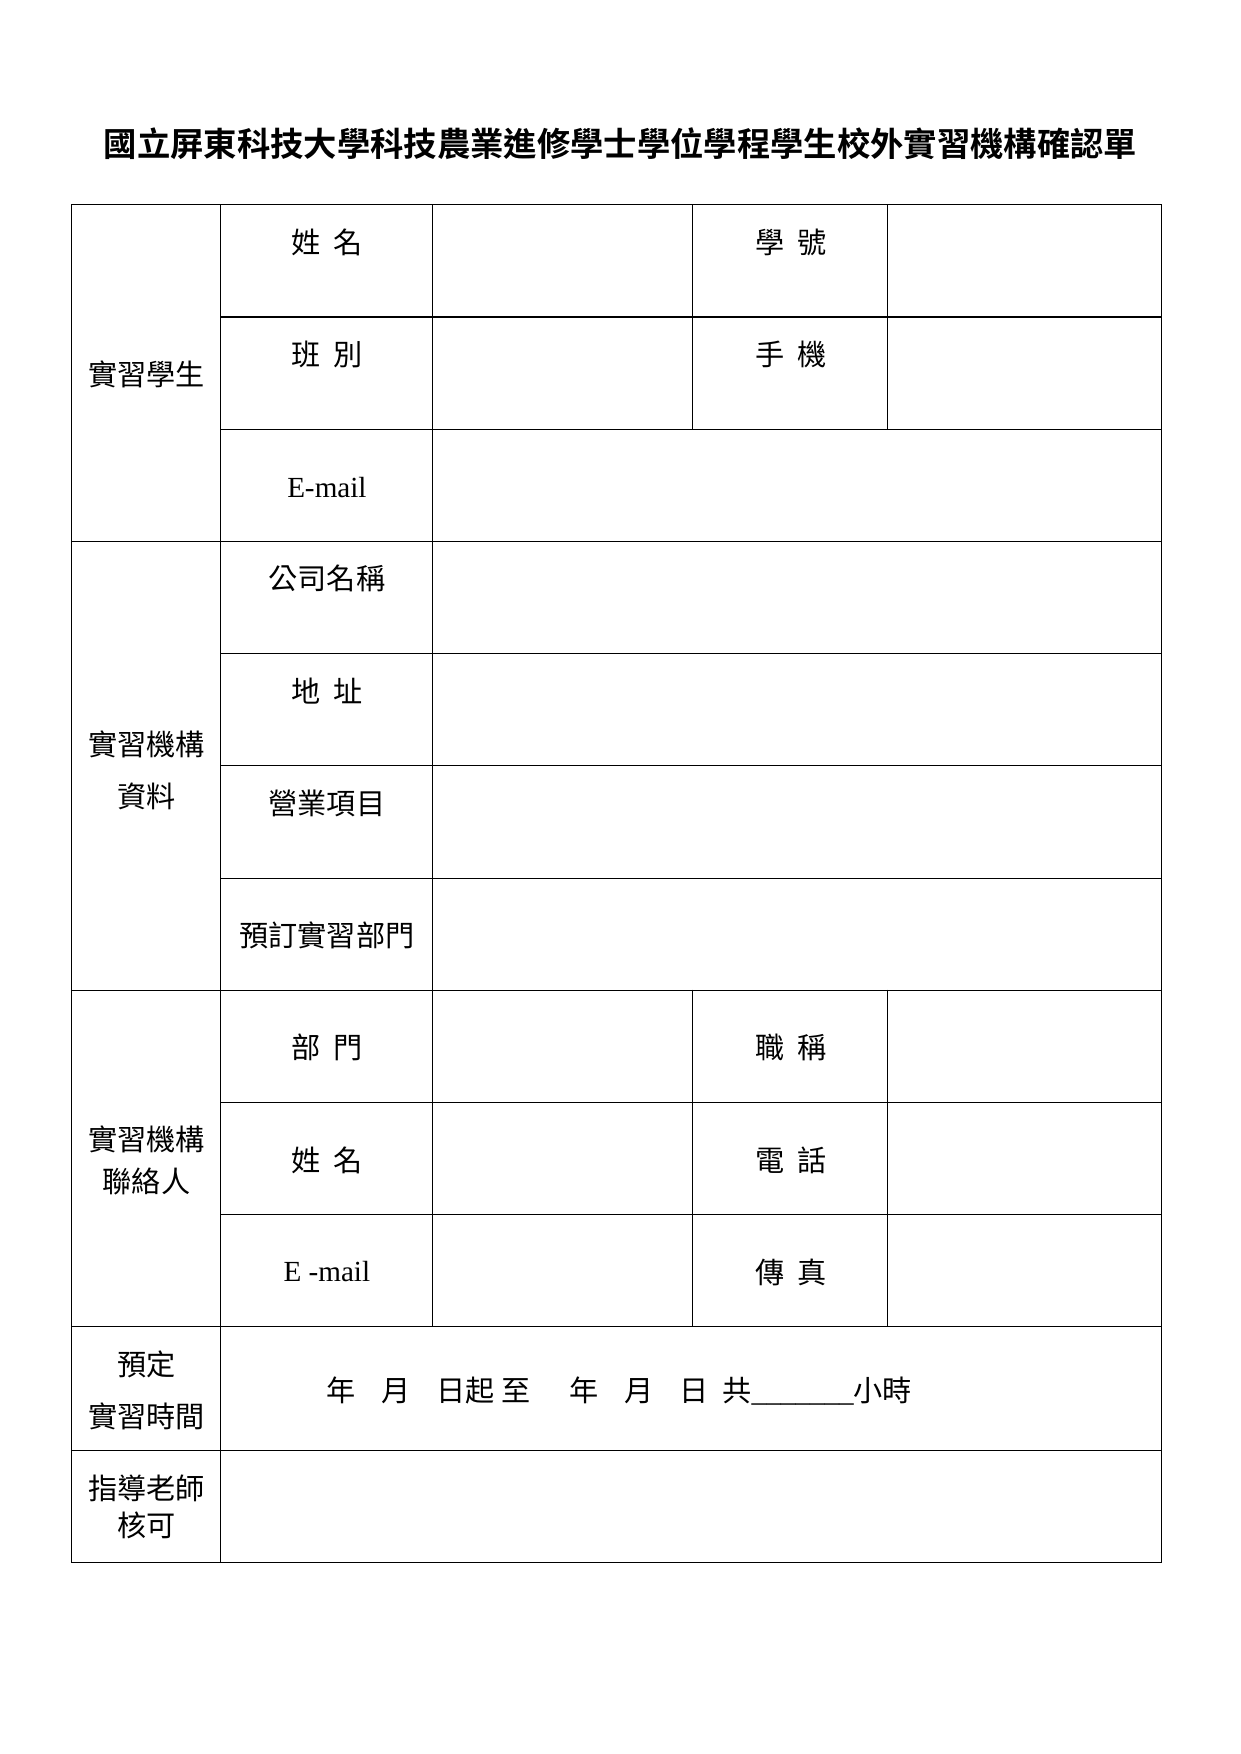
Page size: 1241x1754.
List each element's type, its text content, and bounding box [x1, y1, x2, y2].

table_cell [888, 1215, 1161, 1326]
table_cell 手 機 [693, 318, 887, 429]
table_cell [433, 766, 1161, 877]
table_cell 實習機構聯絡人 [72, 991, 220, 1326]
table_cell 指導老師核可 [72, 1451, 220, 1562]
table_cell 傳 真 [693, 1215, 887, 1326]
table_cell [433, 879, 1161, 989]
table_cell [433, 1215, 692, 1326]
table_cell 職 稱 [693, 991, 887, 1102]
table_cell [433, 542, 1161, 653]
table_cell 電 話 [693, 1103, 887, 1214]
table_cell [221, 1451, 1161, 1562]
table_cell 預訂實習部門 [221, 879, 432, 989]
table_cell E-mail [221, 430, 432, 541]
subtitle 國立屏東科技大學科技農業進修學士學位學程學生校外實習機構確認單 [75, 104, 1165, 179]
table_cell E -mail [221, 1215, 432, 1326]
table_header 姓 名 [221, 205, 432, 316]
table_cell 班 別 [221, 318, 432, 429]
table_cell [433, 654, 1161, 765]
table_header [888, 205, 1161, 316]
table_cell 預定 實習時間 [72, 1327, 220, 1450]
table_cell [888, 318, 1161, 429]
table_cell [433, 318, 692, 429]
table_cell [433, 430, 1161, 541]
table_cell 年 月 日起 至 年 月 日 共_______小時 [221, 1327, 1161, 1450]
table_cell [433, 991, 692, 1102]
table_cell 姓 名 [221, 1103, 432, 1214]
table_cell 部 門 [221, 991, 432, 1102]
table_cell 地 址 [221, 654, 432, 765]
table_cell 營業項目 [221, 766, 432, 877]
table_cell [433, 1103, 692, 1214]
table_cell [888, 1103, 1161, 1214]
table_cell [888, 991, 1161, 1102]
table_header 實習學生 [72, 205, 220, 541]
table_cell 實習機構資料 [72, 542, 220, 989]
table_header 學 號 [693, 205, 887, 316]
table_cell 公司名稱 [221, 542, 432, 653]
table_header [433, 205, 692, 316]
